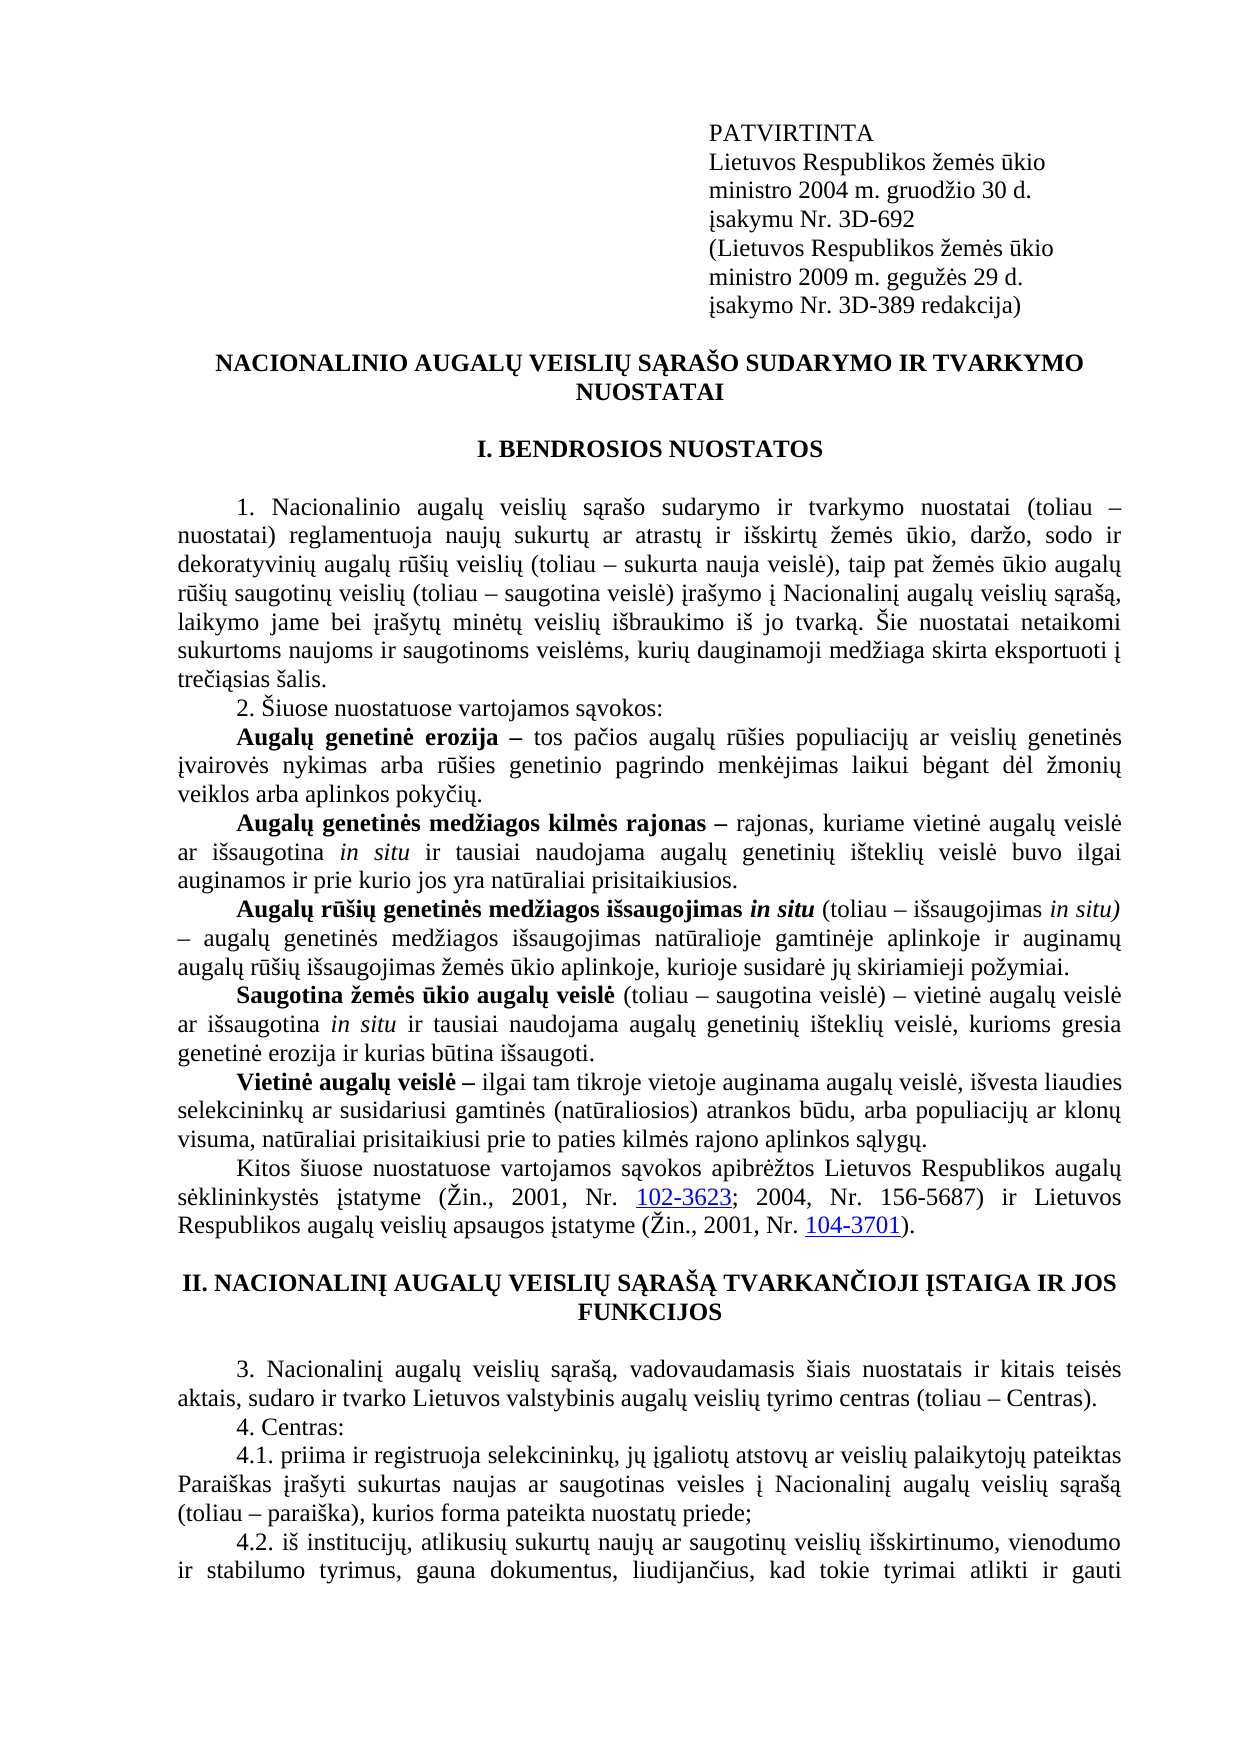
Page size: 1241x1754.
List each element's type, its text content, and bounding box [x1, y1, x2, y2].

text 4.2. iš institucijų, atlikusių sukurtų naujų ar saugotinų veislių išskirtinumo, vienodumo ir stabilumo tyrimus, gauna dokumentus, liudijančius, kad tokie tyrimai atlikti ir gauti [177, 1527, 1122, 1584]
text (Lietuvos Respublikos žemės ūkio [177, 233, 1122, 262]
text Kitos šiuose nuostatuose vartojamos sąvokos apibrėžtos Lietuvos Respublikos augalų sėklininkystės įstatyme (Žin., 2001, Nr. 102-3623; 2004, Nr. 156-5687) ir Lietuvos Respublikos augalų veislių apsaugos įstatyme (Žin., 2001, Nr. 104-3701). [177, 1153, 1122, 1239]
text ministro 2004 m. gruodžio 30 d. [177, 176, 1122, 204]
text 3. Nacionalinį augalų veislių sąrašą, vadovaudamasis šiais nuostatais ir kitais teisės aktais, sudaro ir tvarko Lietuvos valstybinis augalų veislių tyrimo centras (toliau – Centras). [177, 1354, 1122, 1412]
text NACIONALINIO AUGALŲ VEISLIŲ SĄRAŠO SUDARYMO IR TVARKYMO NUOSTATAI [177, 348, 1122, 406]
text įsakymu Nr. 3D-692 [177, 204, 1122, 233]
text Saugotina žemės ūkio augalų veislė (toliau – saugotina veislė) – vietinė augalų veislė ar išsaugotina in situ ir tausiai naudojama augalų genetinių išteklių veislė, kurioms gresia genetinė erozija ir kurias būtina išsaugoti. [177, 981, 1122, 1067]
text Augalų rūšių genetinės medžiagos išsaugojimas in situ (toliau – išsaugojimas in situ) – augalų genetinės medžiagos išsaugojimas natūralioje gamtinėje aplinkoje ir auginamų augalų rūšių išsaugojimas žemės ūkio aplinkoje, kurioje susidarė jų skiriamieji požymiai. [177, 894, 1122, 981]
text 2. Šiuose nuostatuose vartojamos sąvokos: [177, 693, 1122, 722]
text Lietuvos Respublikos žemės ūkio [177, 147, 1122, 176]
text įsakymo Nr. 3D-389 redakcija) [177, 291, 1122, 319]
text ministro 2009 m. gegužės 29 d. [177, 262, 1122, 291]
text I. BENDROSIOS NUOSTATOS [177, 434, 1122, 463]
text 4. Centras: [177, 1412, 1122, 1441]
text PATVIRTINTA [709, 118, 1122, 147]
text 1. Nacionalinio augalų veislių sąrašo sudarymo ir tvarkymo nuostatai (toliau – nuostatai) reglamentuoja naujų sukurtų ar atrastų ir išskirtų žemės ūkio, daržo, sodo ir dekoratyvinių augalų rūšių veislių (toliau – sukurta nauja veislė), taip pat žemės ūkio augalų rūšių saugotinų veislių (toliau – saugotina veislė) įrašymo į Nacionalinį augalų veislių sąrašą, laikymo jame bei įrašytų minėtų veislių išbraukimo iš jo tvarką. Šie nuostatai netaikomi sukurtoms naujoms ir saugotinoms veislėms, kurių dauginamoji medžiaga skirta eksportuoti į trečiąsias šalis. [177, 492, 1122, 693]
text Augalų genetinė erozija – tos pačios augalų rūšies populiacijų ar veislių genetinės įvairovės nykimas arba rūšies genetinio pagrindo menkėjimas laikui bėgant dėl žmonių veiklos arba aplinkos pokyčių. [177, 722, 1122, 808]
text 4.1. priima ir registruoja selekcininkų, jų įgaliotų atstovų ar veislių palaikytojų pateiktas Paraiškas įrašyti sukurtas naujas ar saugotinas veisles į Nacionalinį augalų veislių sąrašą (toliau – paraiška), kurios forma pateikta nuostatų priede; [177, 1441, 1122, 1527]
text Augalų genetinės medžiagos kilmės rajonas – rajonas, kuriame vietinė augalų veislė ar išsaugotina in situ ir tausiai naudojama augalų genetinių išteklių veislė buvo ilgai auginamos ir prie kurio jos yra natūraliai prisitaikiusios. [177, 808, 1122, 894]
text II. NACIONALINĮ AUGALŲ VEISLIŲ SĄRAŠĄ TVARKANČIOJI ĮSTAIGA IR JOS FUNKCIJOS [177, 1268, 1122, 1326]
text Vietinė augalų veislė – ilgai tam tikroje vietoje auginama augalų veislė, išvesta liaudies selekcininkų ar susidariusi gamtinės (natūraliosios) atrankos būdu, arba populiacijų ar klonų visuma, natūraliai prisitaikiusi prie to paties kilmės rajono aplinkos sąlygų. [177, 1067, 1122, 1153]
